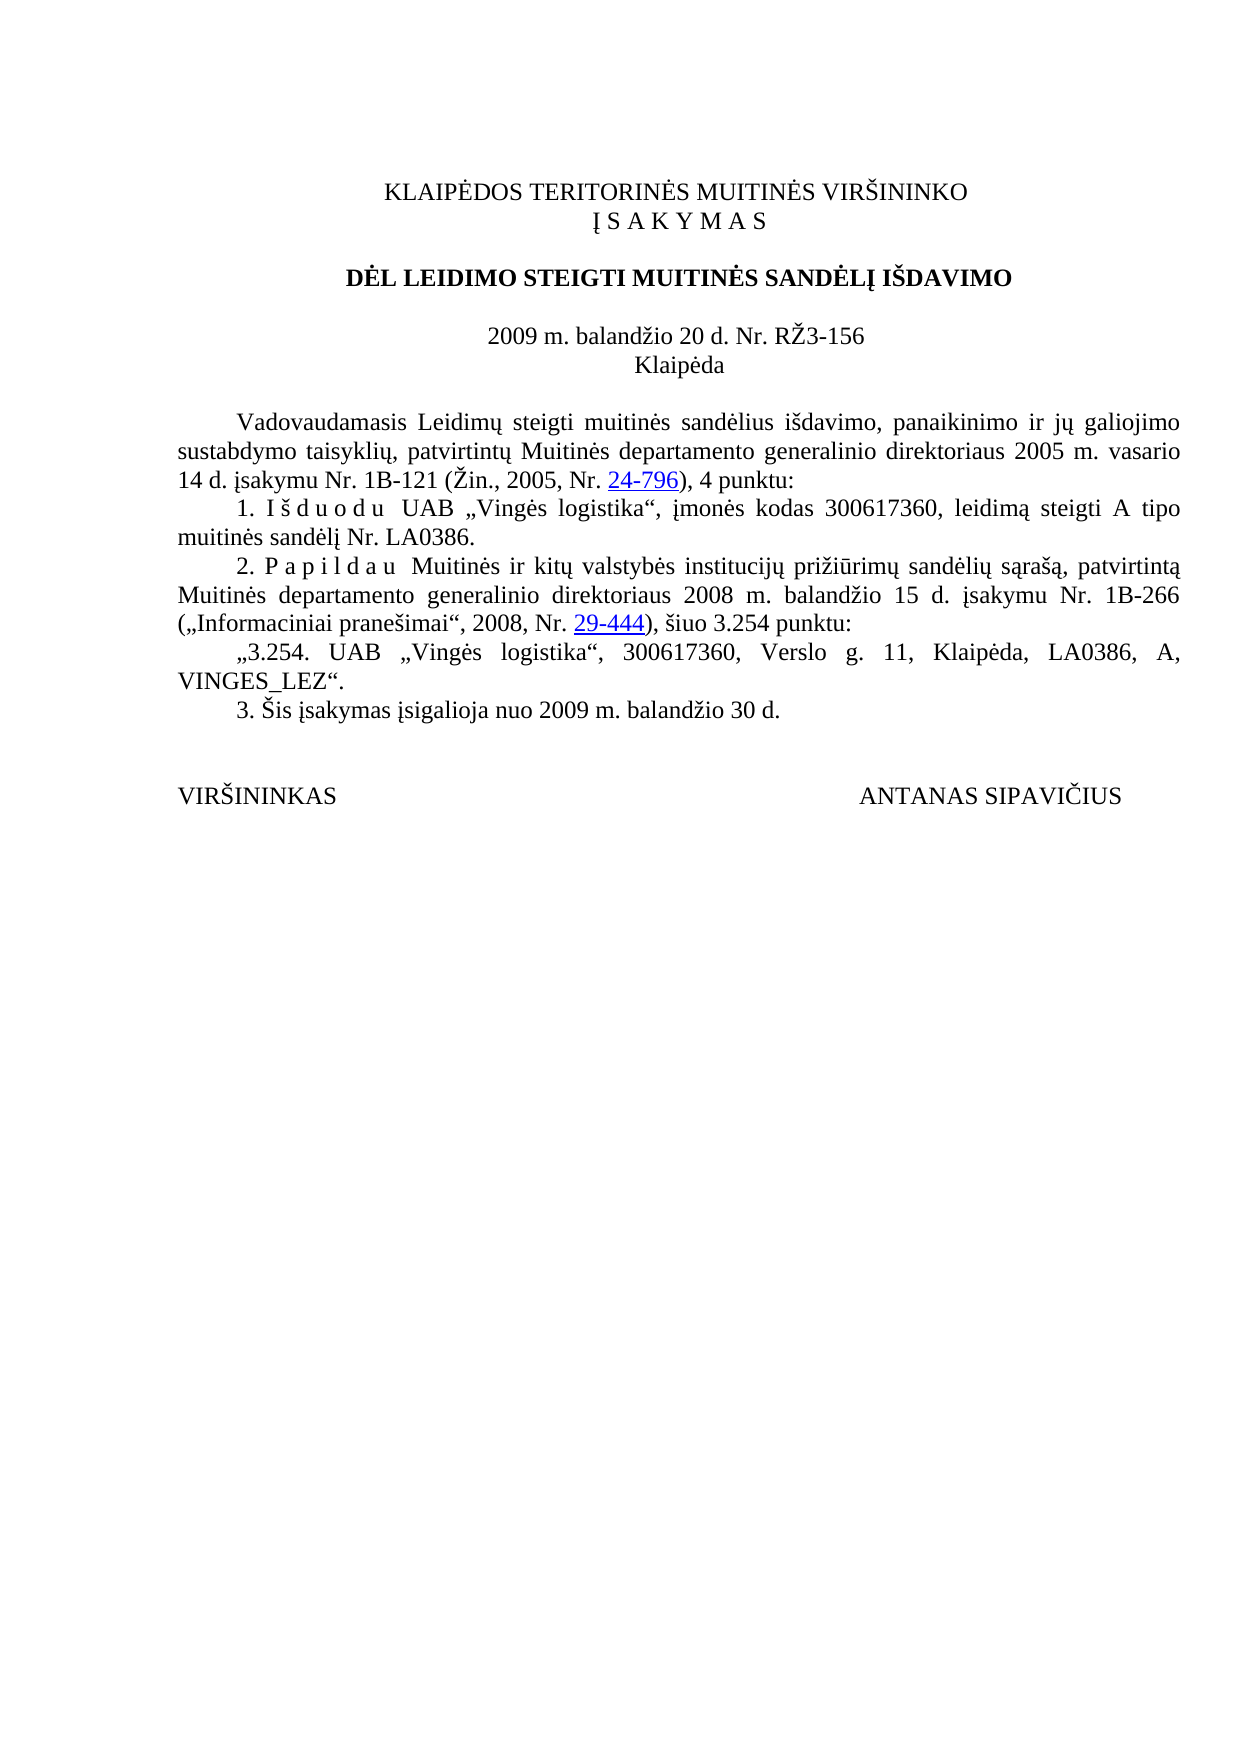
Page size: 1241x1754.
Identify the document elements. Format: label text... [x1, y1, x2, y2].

text 3. Šis įsakymas įsigalioja nuo 2009 m. balandžio 30 d. [177, 695, 1181, 723]
text Vadovaudamasis Leidimų steigti muitinės sandėlius išdavimo, panaikinimo ir jų galiojimo sustabdymo taisyklių, patvirtintų Muitinės departamento generalinio direktoriaus 2005 m. vasario 14 d. įsakymu Nr. 1B-121 (Žin., 2005, Nr. 24-796), 4 punktu: [177, 407, 1181, 493]
text DĖL LEIDIMO STEIGTI MUITINĖS SANDĖLĮ IŠDAVIMO [177, 263, 1181, 292]
text 2009 m. balandžio 20 d. Nr. RŽ3-156 [177, 321, 1181, 350]
text ĮSAKYMAS [177, 206, 1181, 235]
text KLAIPĖDOS TERITORINĖS MUITINĖS VIRŠININKO [177, 177, 1181, 206]
text 2. Papildau Muitinės ir kitų valstybės institucijų prižiūrimų sandėlių sąrašą, patvirtintą Muitinės departamento generalinio direktoriaus 2008 m. balandžio 15 d. įsakymu Nr. 1B-266 („Informaciniai pranešimai“, 2008, Nr. 29-444), šiuo 3.254 punktu: [177, 551, 1181, 637]
text 1. Išduodu UAB „Vingės logistika“, įmonės kodas 300617360, leidimą steigti A tipo muitinės sandėlį Nr. LA0386. [177, 493, 1181, 551]
text Klaipėda [177, 350, 1181, 378]
text „3.254. UAB „Vingės logistika“, 300617360, Verslo g. 11, Klaipėda, LA0386, A, VINGES_LEZ“. [177, 637, 1181, 695]
text VIRŠININKAS ANTANAS SIPAVIČIUS [177, 781, 1181, 810]
